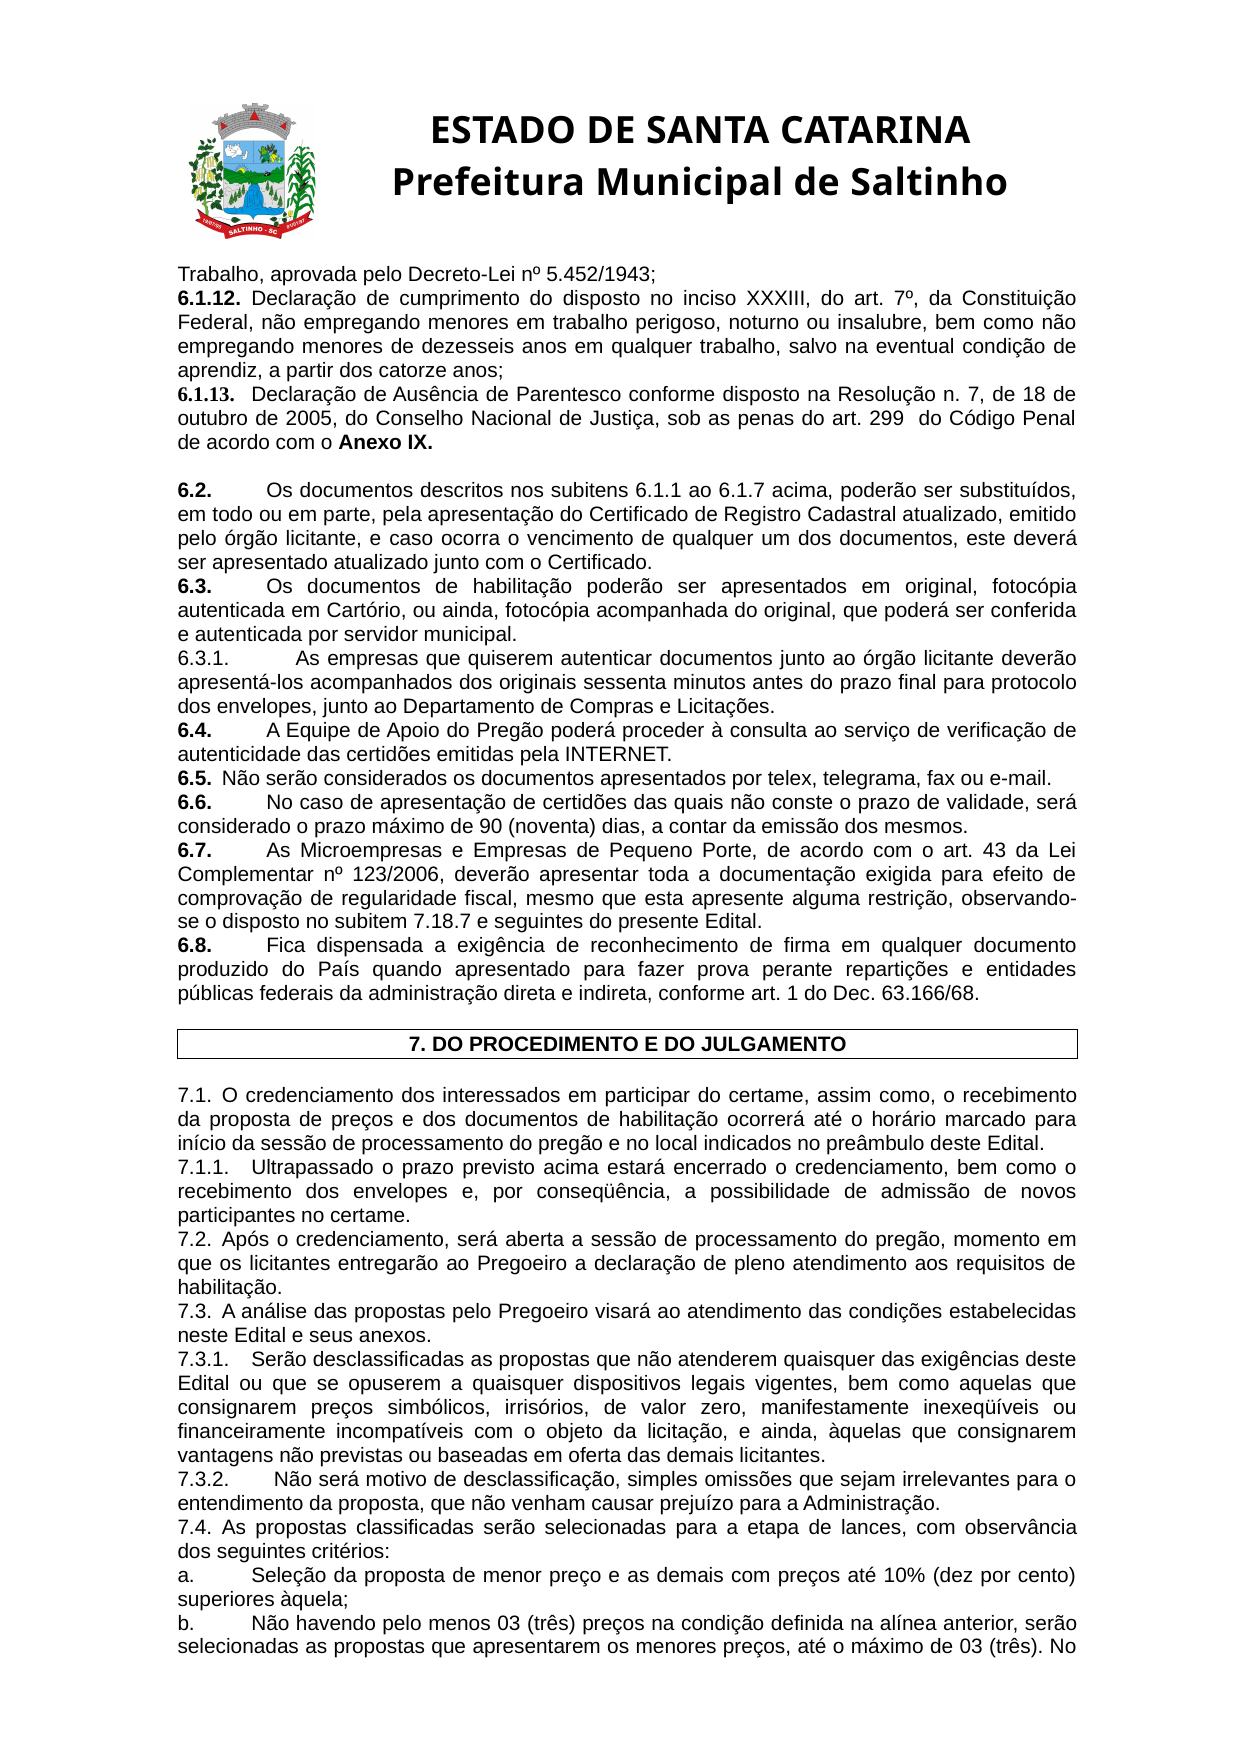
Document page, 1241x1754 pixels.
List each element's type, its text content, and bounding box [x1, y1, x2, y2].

list Ultrapassado o prazo previsto acima estará encerrado o credenciamento, bem como o recebimento dos envelopes e, por conseqüência, a possibilidade de admissão de novos participantes no certame. [177, 1155, 1078, 1227]
list Fica dispensada a exigência de reconhecimento de firma em qualquer documento produzido do País quando apresentado para fazer prova perante repartições e entidades públicas federais da administração direta e indireta, conforme art. 1 do Dec. 63.166/68. [177, 933, 1078, 1005]
list Não havendo pelo menos 03 (três) preços na condição definida na alínea anterior, serão selecionadas as propostas que apresentarem os menores preços, até o máximo de 03 (três). No [177, 1610, 1078, 1658]
text 6.3.1. As empresas que quiserem autenticar documentos junto ao órgão licitante deverão apresentá-los acompanhados dos originais sessenta minutos antes do prazo final para protocolo dos envelopes, junto ao Departamento de Compras e Licitações. [177, 646, 1078, 718]
list Declaração de Ausência de Parentesco conforme disposto na Resolução n. 7, de 18 de outubro de 2005, do Conselho Nacional de Justiça, sob as penas do art. 299 do Código Penal de acordo com o Anexo IX. [177, 382, 1078, 454]
list Os documentos descritos nos subitens 6.1.1 ao 6.1.7 acima, poderão ser substituídos, em todo ou em parte, pela apresentação do Certificado de Registro Cadastral atualizado, emitido pelo órgão licitante, e caso ocorra o vencimento de qualquer um dos documentos, este deverá ser apresentado atualizado junto com o Certificado. [177, 478, 1078, 574]
list O credenciamento dos interessados em participar do certame, assim como, o recebimento da proposta de preços e dos documentos de habilitação ocorrerá até o horário marcado para início da sessão de processamento do pregão e no local indicados no preâmbulo deste Edital. [177, 1083, 1078, 1155]
list No caso de apresentação de certidões das quais não conste o prazo de validade, será considerado o prazo máximo de 90 (noventa) dias, a contar da emissão dos mesmos. [177, 789, 1078, 837]
list Os documentos de habilitação poderão ser apresentados em original, fotocópia autenticada em Cartório, ou ainda, fotocópia acompanhada do original, que poderá ser conferida e autenticada por servidor municipal. [177, 574, 1078, 646]
list Seleção da proposta de menor preço e as demais com preços até 10% (dez por cento) superiores àquela; [177, 1562, 1078, 1610]
text 7. DO PROCEDIMENTO E DO JULGAMENTO [178, 1030, 1077, 1058]
list Não será motivo de desclassificação, simples omissões que sejam irrelevantes para o entendimento da proposta, que não venham causar prejuízo para a Administração. [177, 1467, 1078, 1514]
list Trabalho, aprovada pelo Decreto-Lei nº 5.452/1943; [177, 262, 1078, 286]
list A análise das propostas pelo Pregoeiro visará ao atendimento das condições estabelecidas neste Edital e seus anexos. [177, 1299, 1078, 1347]
list As Microempresas e Empresas de Pequeno Porte, de acordo com o art. 43 da Lei Complementar nº 123/2006, deverão apresentar toda a documentação exigida para efeito de comprovação de regularidade fiscal, mesmo que esta apresente alguma restrição, observando-se o disposto no subitem 7.18.7 e seguintes do presente Edital. [177, 837, 1078, 933]
list Após o credenciamento, será aberta a sessão de processamento do pregão, momento em que os licitantes entregarão ao Pregoeiro a declaração de pleno atendimento aos requisitos de habilitação. [177, 1227, 1078, 1299]
list As propostas classificadas serão selecionadas para a etapa de lances, com observância dos seguintes critérios: [177, 1514, 1078, 1562]
list Serão desclassificadas as propostas que não atenderem quaisquer das exigências deste Edital ou que se opuserem a quaisquer dispositivos legais vigentes, bem como aquelas que consignarem preços simbólicos, irrisórios, de valor zero, manifestamente inexeqüíveis ou financeiramente incompatíveis com o objeto da licitação, e ainda, àquelas que consignarem vantagens não previstas ou baseadas em oferta das demais licitantes. [177, 1347, 1078, 1467]
list Declaração de cumprimento do disposto no inciso XXXIII, do art. 7º, da Constituição Federal, não empregando menores em trabalho perigoso, noturno ou insalubre, bem como não empregando menores de dezesseis anos em qualquer trabalho, salvo na eventual condição de aprendiz, a partir dos catorze anos; [177, 286, 1078, 382]
list Não serão considerados os documentos apresentados por telex, telegrama, fax ou e-mail. [177, 766, 1078, 789]
list A Equipe de Apoio do Pregão poderá proceder à consulta ao serviço de verificação de autenticidade das certidões emitidas pela INTERNET. [177, 718, 1078, 766]
